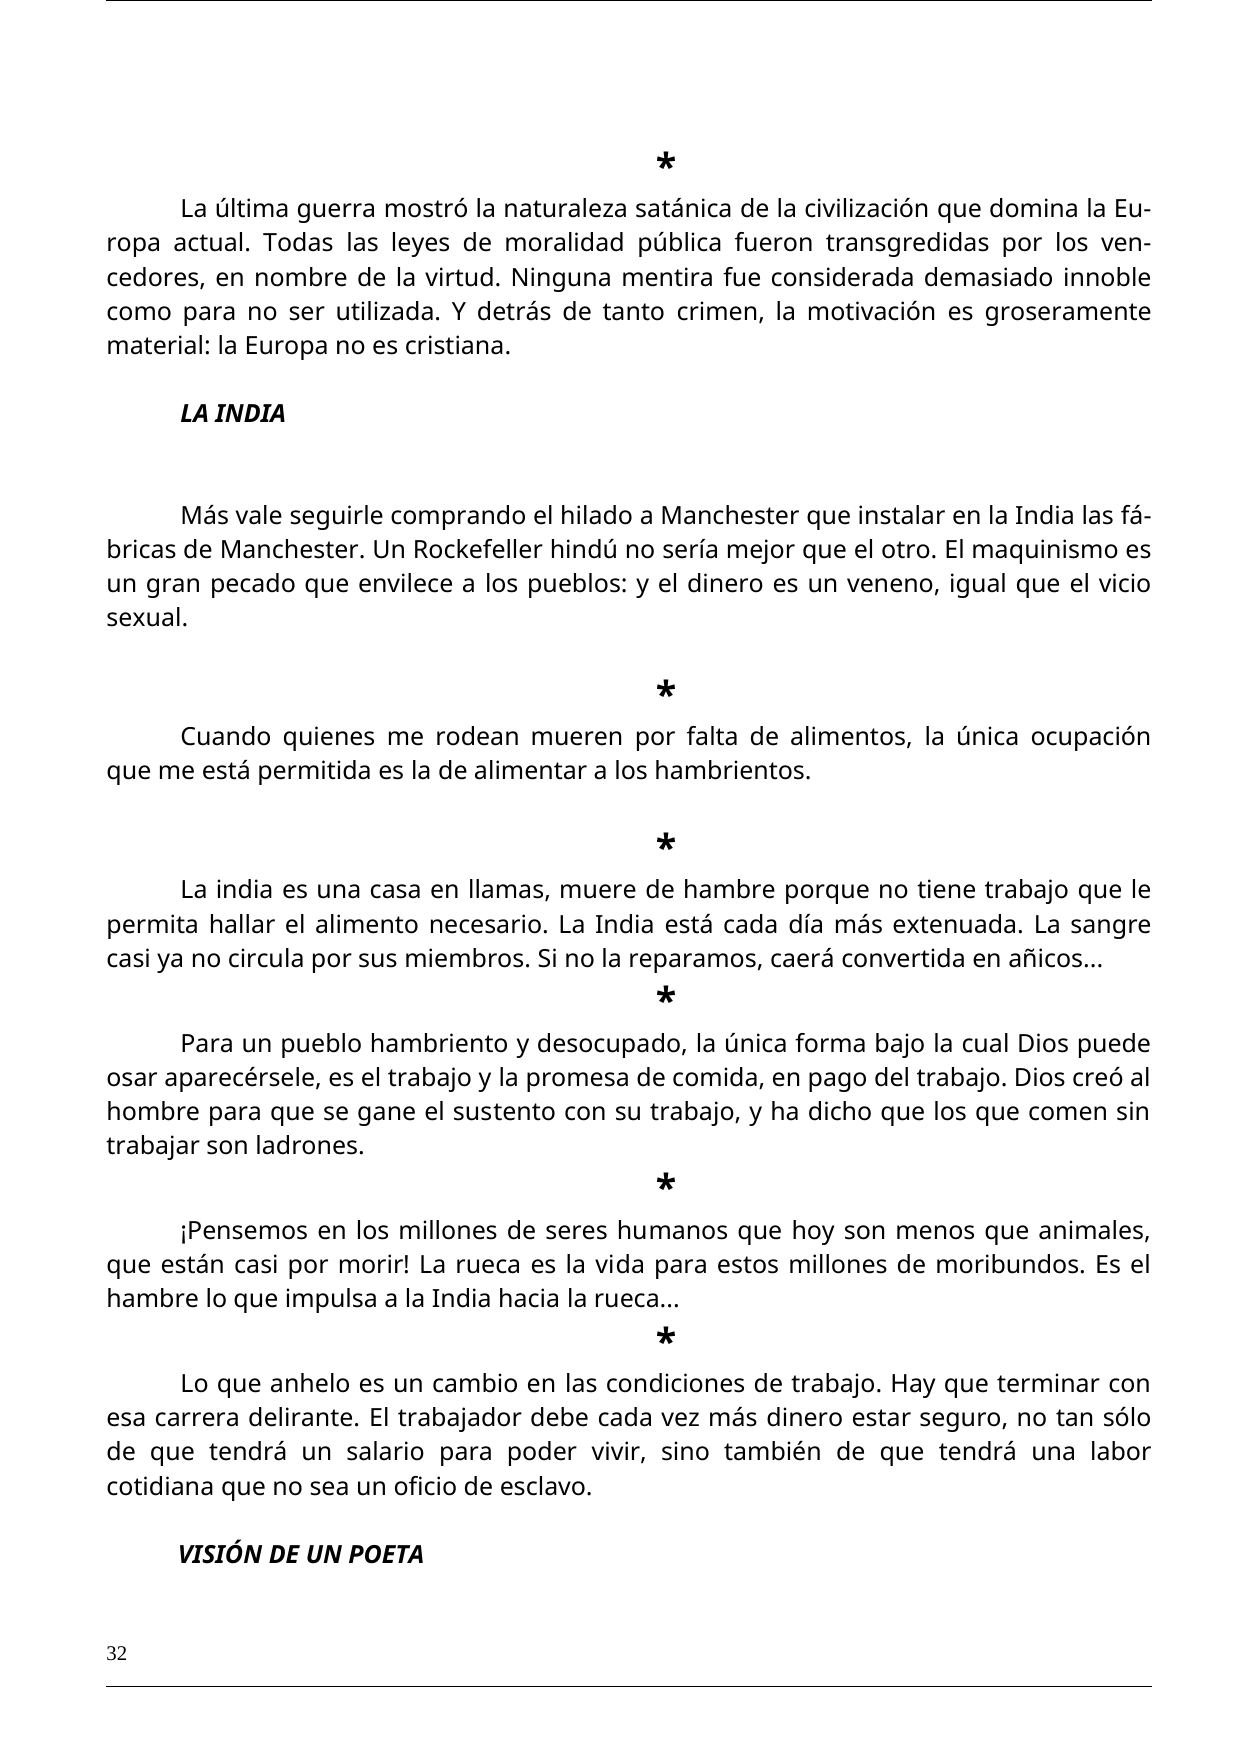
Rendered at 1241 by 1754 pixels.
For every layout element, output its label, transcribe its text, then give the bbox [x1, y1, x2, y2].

text LA INDIA [106, 395, 1152, 429]
text * [106, 668, 1152, 719]
text VISIÓN DE UN POETA [106, 1536, 1152, 1570]
text La última guerra mostró la naturaleza sa­tánica de la civilización que domina la Eu­ropa actual. Todas las leyes de moralidad pública fueron transgredidas por los ven­cedores, en nombre de la virtud. Ninguna mentira fue considerada demasiado inno­ble como para no ser utilizada. Y detrás de tanto crimen, la motivación es grosera­mente material: la Europa no es cristiana. [106, 191, 1152, 361]
text Más vale seguirle comprando el hilado a Manchester que instalar en la India las fá­bricas de Manchester. Un Rockefeller hin­dú no sería mejor que el otro. El maquinis­mo es un gran pecado que envilece a los pueblos: y el dinero es un veneno, igual que el vicio sexual. [106, 498, 1152, 634]
text * [106, 1162, 1152, 1213]
text Lo que anhelo es un cambio en las con­diciones de trabajo. Hay que terminar con esa carrera delirante. El trabajador debe cada vez más dinero estar seguro, no tan sólo de que tendrá un salario para poder vivir, sino también de que tendrá una labor cotidiana que no sea un oficio de esclavo. [106, 1366, 1152, 1502]
text Cuando quienes me rodean mueren por falta de alimentos, la única ocupación que me está permitida es la de alimentar a los hambrientos. [106, 719, 1152, 787]
text * [106, 821, 1152, 872]
text Para un pueblo hambriento y desocupa­do, la única forma bajo la cual Dios puede osar aparecérsele, es el trabajo y la prome­sa de comida, en pago del trabajo. Dios creó al hombre para que se gane el sus­tento con su trabajo, y ha dicho que los que comen sin trabajar son ladrones. [106, 1025, 1152, 1162]
text * [106, 140, 1152, 191]
text ¡Pensemos en los millones de seres hu­manos que hoy son menos que animales, que están casi por morir! La rueca es la vi­da para estos millones de moribundos. Es el hambre lo que impulsa a la India hacia la rueca... [106, 1213, 1152, 1315]
text La india es una casa en llamas, muere de hambre porque no tiene trabajo que le per­mita hallar el alimento necesario. La India está cada día más extenuada. La sangre ca­si ya no circula por sus miembros. Si no la reparamos, caerá convertida en añicos... [106, 872, 1152, 974]
text * [106, 974, 1152, 1025]
text * [106, 1315, 1152, 1366]
